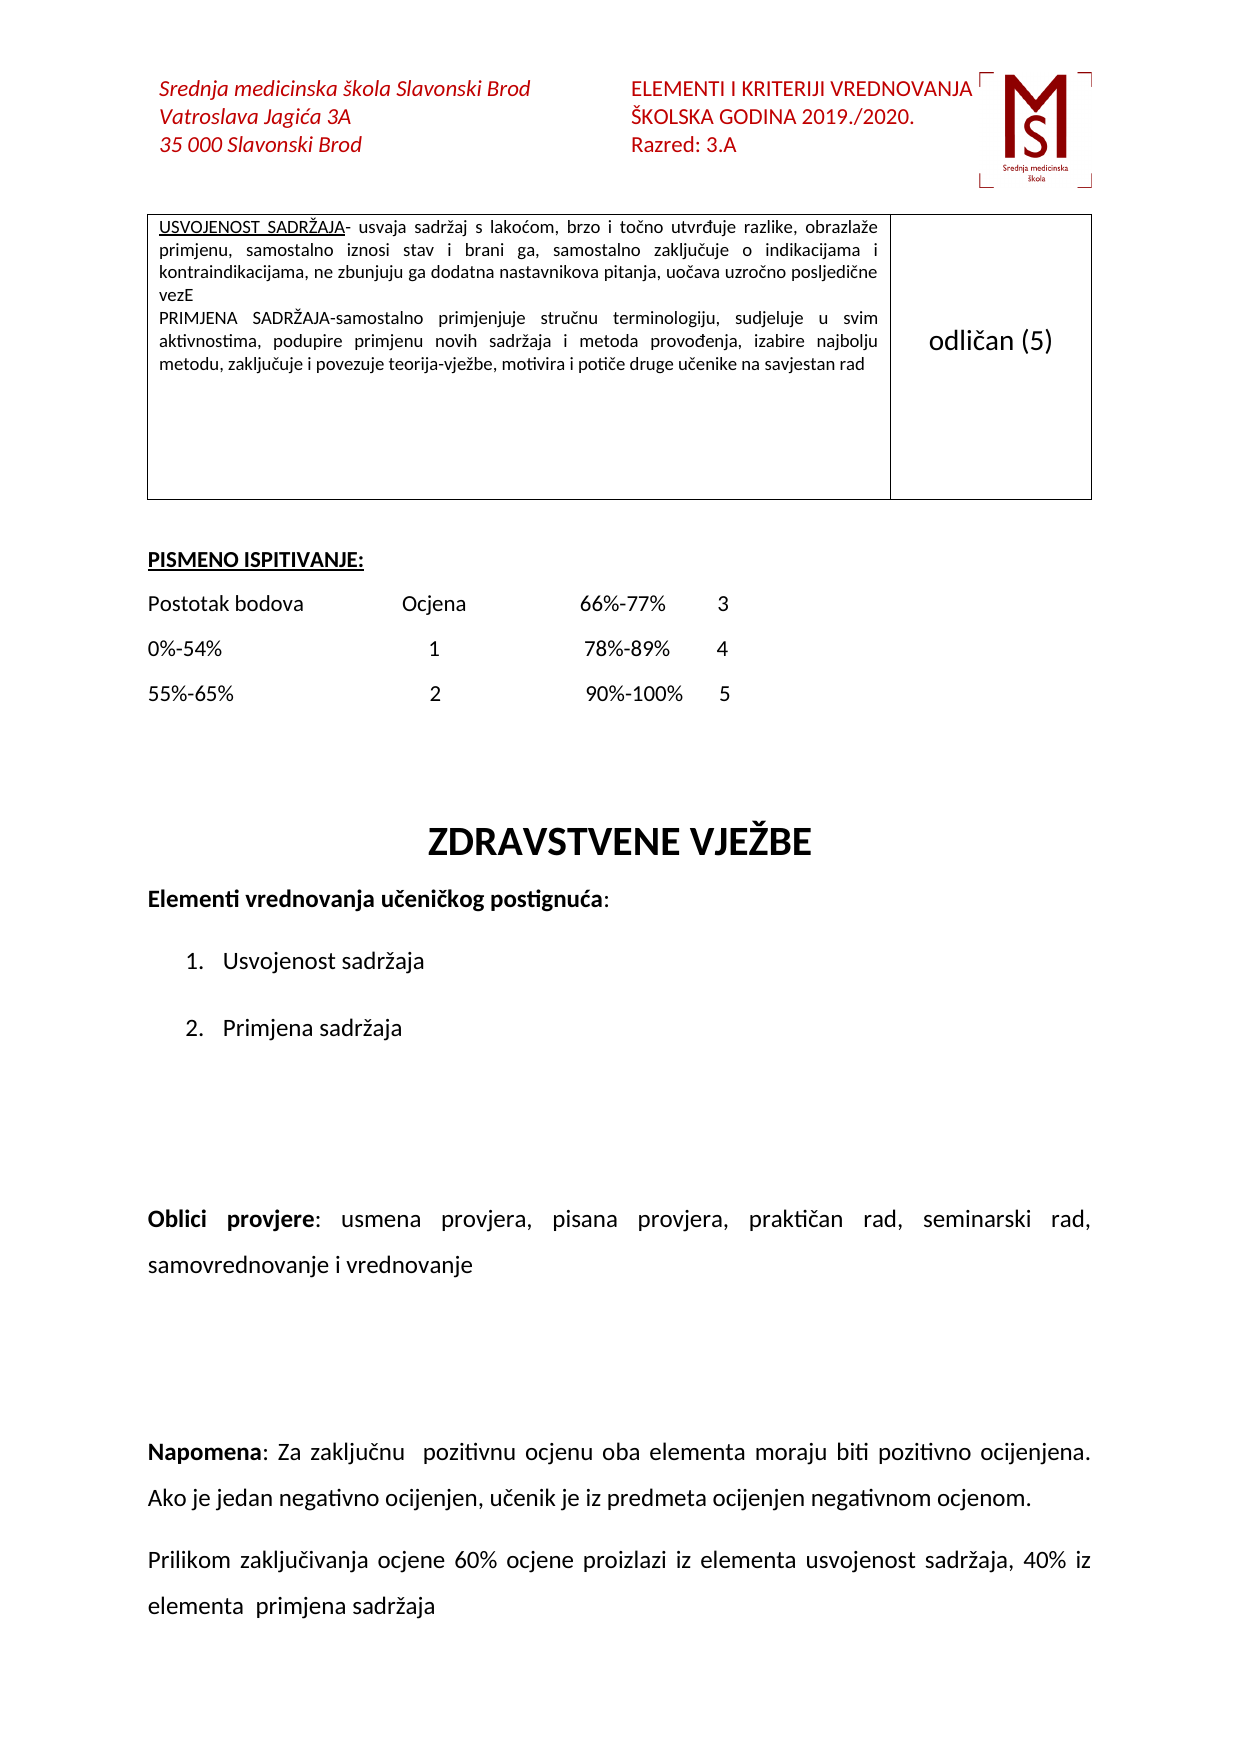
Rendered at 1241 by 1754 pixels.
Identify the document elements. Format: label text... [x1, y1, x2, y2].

text Prilikom zaključivanja ocjene 60% ocjene proizlazi iz elementa usvojenost sadržaja, 40% iz elementa primjena sadržaja [148, 1544, 1093, 1621]
text 55%-65% 2 90%-100% 5 [148, 679, 1093, 707]
text Elementi vrednovanja učeničkog postignuća: [148, 883, 1093, 913]
text ZDRAVSTVENE VJEŽBE [148, 814, 1093, 865]
text Napomena: Za zaključnu pozitivnu ocjenu oba elementa moraju biti pozitivno ocijenjena. Ako je jedan negativno ocijenjen, učenik je iz predmeta ocijenjen negativnom ocjenom. [148, 1436, 1093, 1512]
list Primjena sadržaja [185, 1012, 1093, 1042]
list Usvojenost sadržaja [185, 945, 1093, 976]
text Postotak bodova Ocjena 66%-77% 3 [148, 589, 1093, 618]
text 0%-54% 1 78%-89% 4 [148, 634, 1093, 662]
text PISMENO ISPITIVANJE: [148, 545, 1093, 573]
table_cell USVOJENOST SADRŽAJA- usvaja sadržaj s lakoćom, brzo i točno utvrđuje razlike, obrazlaže primjenu, samostalno iznosi stav i brani ga, samostalno zaključuje o indikacijama i kontraindikacijama, ne zbunjuju ga dodatna nastavnikova pitanja, uočava uzročno posljedične vezE PRIMJENA SADRŽAJA-samostalno primjenjuje stručnu terminologiju, sudjeluje u svim aktivnostima, podupire primjenu novih sadržaja i metoda provođenja, izabire najbolju metodu, zaključuje i povezuje teorija-vježbe, motivira i potiče druge učenike na savjestan rad [148, 215, 890, 499]
table_cell odličan (5) [891, 215, 1091, 499]
text Oblici provjere: usmena provjera, pisana provjera, praktičan rad, seminarski rad, samovrednovanje i vrednovanje [148, 1203, 1093, 1279]
